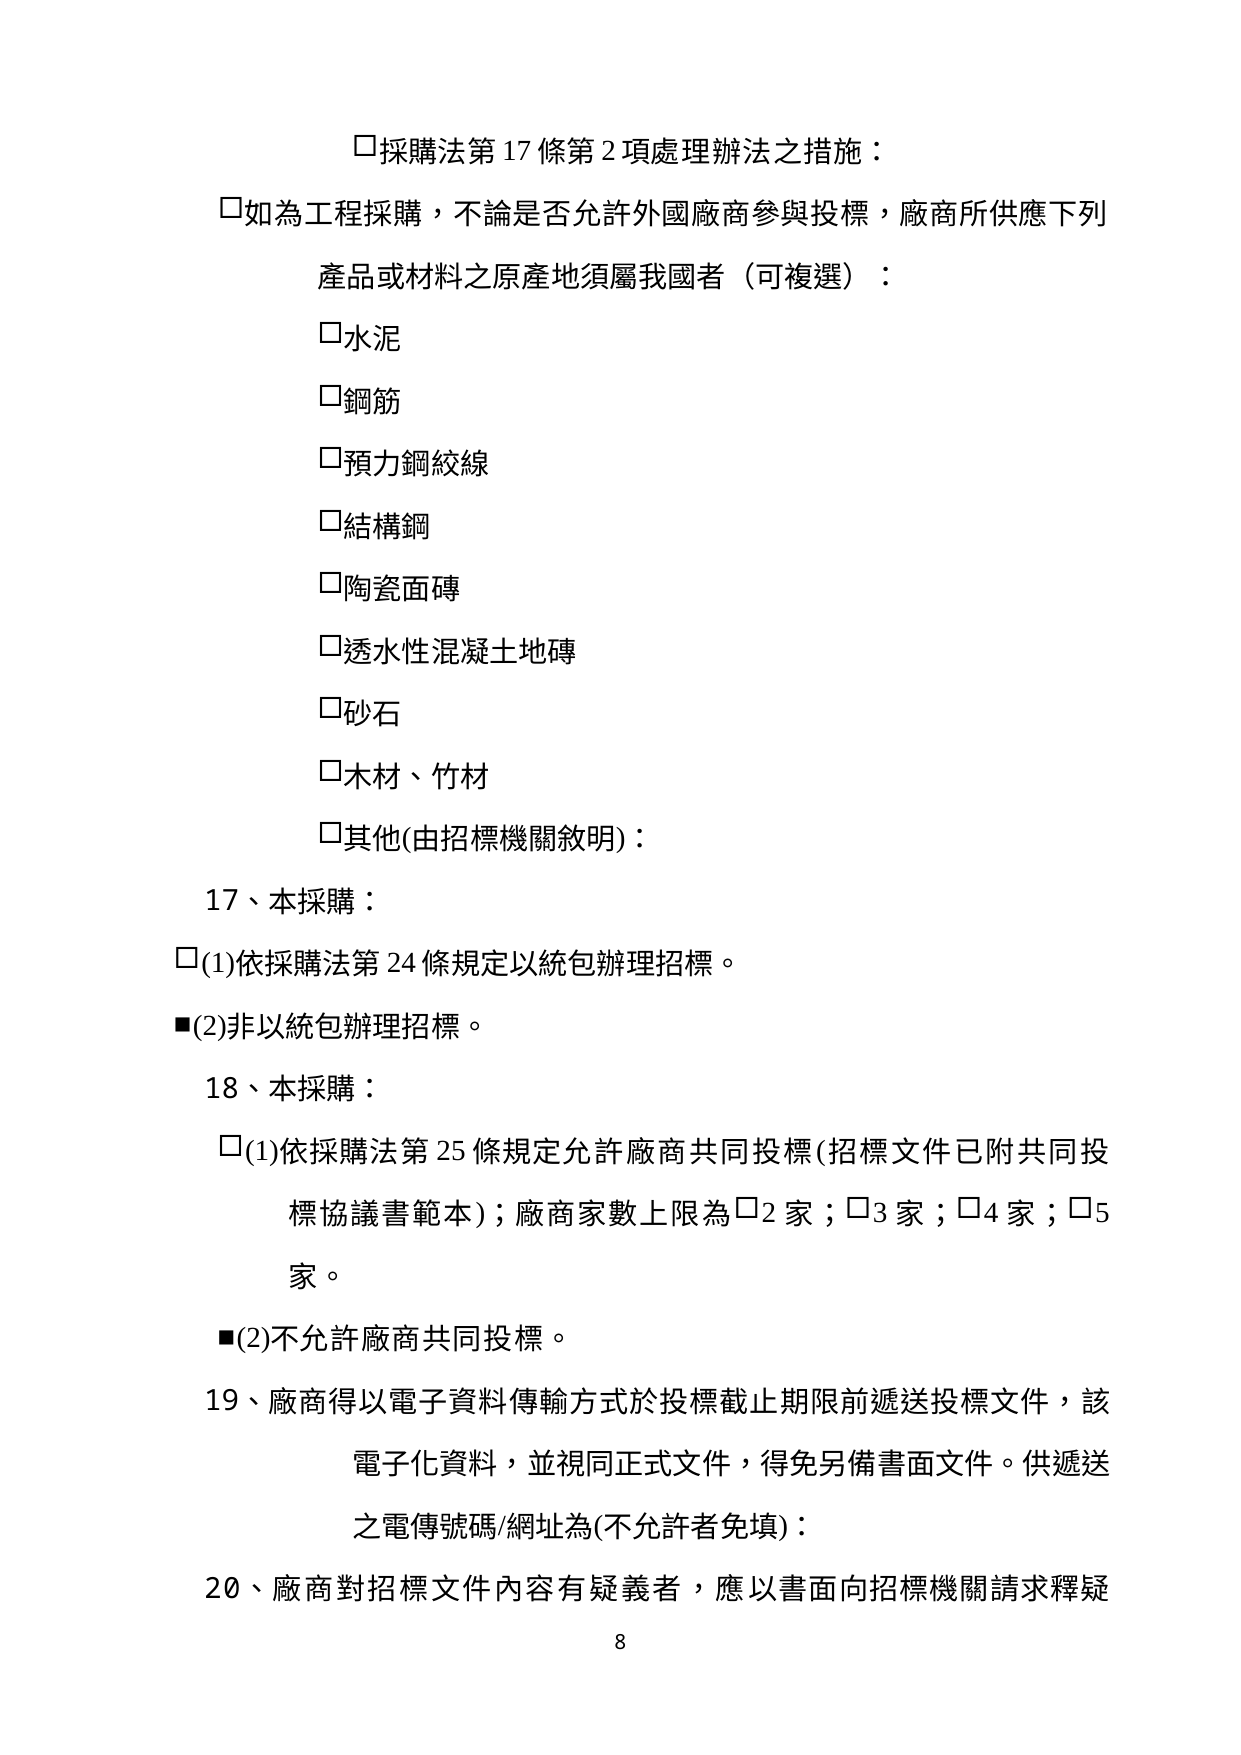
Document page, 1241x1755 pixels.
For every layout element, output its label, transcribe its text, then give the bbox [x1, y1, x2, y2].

list 廠商得以電子資料傳輸方式於投標截止期限前遞送投標文件，該電子化資料，並視同正式文件，得免另備書面文件。供遞送之電傳號碼/網址為(不允許者免填)： [204, 1358, 1110, 1545]
list 本採購： [204, 858, 1110, 920]
list 廠商對招標文件內容有疑義者，應以書面向招標機關請求釋疑 [204, 1545, 1110, 1608]
list 本採購： [204, 1045, 1110, 1108]
text 結構鋼 [317, 483, 1110, 545]
text (1)依採購法第25條規定允許廠商共同投標(招標文件已附共同投標協議書範本)；廠商家數上限為2家；3家；4家；5家。 [217, 1108, 1110, 1295]
text 砂石 [317, 670, 1110, 733]
text 鋼筋 [317, 358, 1110, 420]
text 其他(由招標機關敘明)： [317, 795, 1110, 858]
text (1)依採購法第24條規定以統包辦理招標。 [130, 920, 1110, 983]
text ■(2)非以統包辦理招標。 [130, 983, 1110, 1045]
text 陶瓷面磚 [317, 545, 1110, 608]
text 水泥 [317, 295, 1110, 358]
text 木材、竹材 [317, 733, 1110, 795]
text ■(2)不允許廠商共同投標。 [217, 1295, 1110, 1358]
text 預力鋼絞線 [317, 420, 1110, 483]
text 如為工程採購，不論是否允許外國廠商參與投標，廠商所供應下列產品或材料之原產地須屬我國者（可複選）： [130, 170, 1110, 295]
text 採購法第17條第2項處理辦法之措施： [352, 108, 1110, 170]
text 透水性混凝土地磚 [317, 608, 1110, 670]
